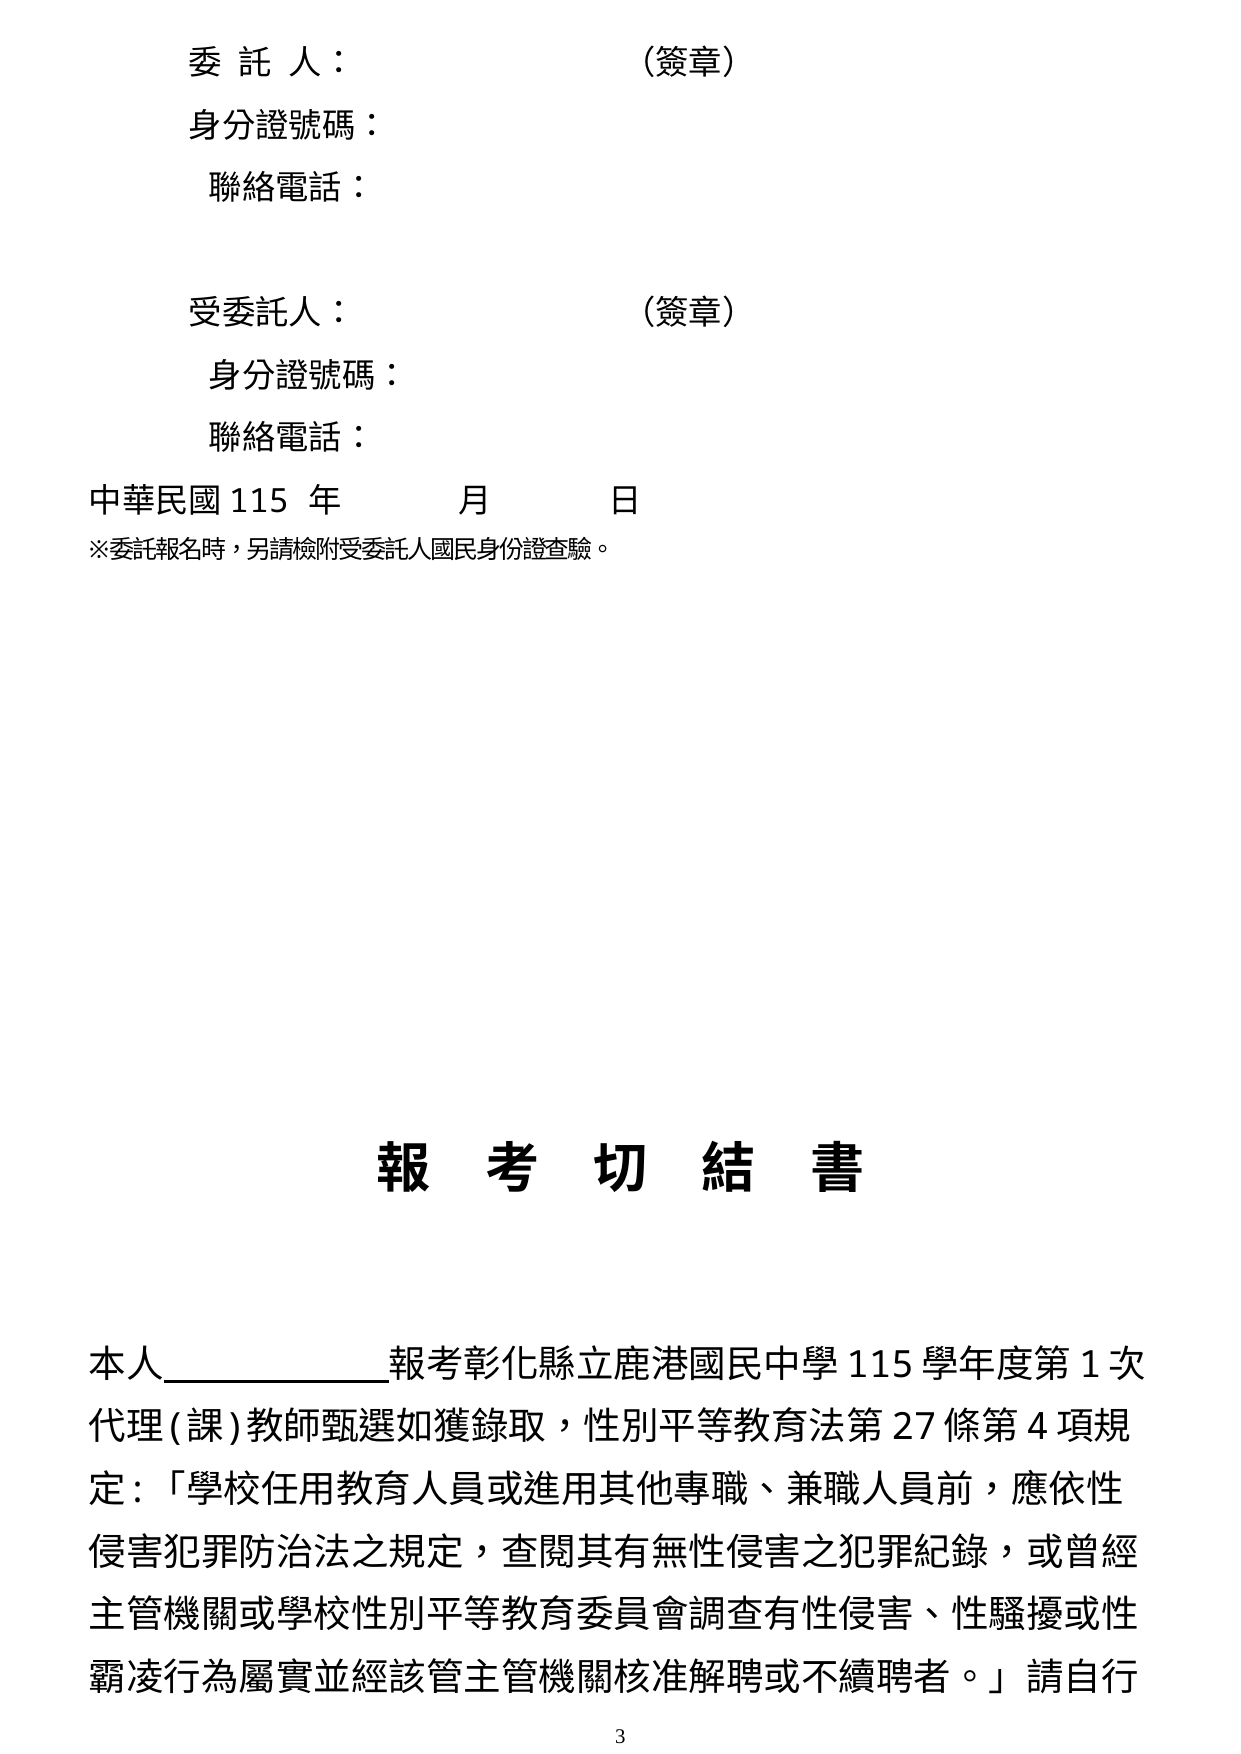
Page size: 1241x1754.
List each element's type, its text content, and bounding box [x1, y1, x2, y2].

text ※委託報名時，另請檢附受委託人國民身份證查驗。 [89, 518, 1152, 568]
text 身分證號碼： 聯絡電話： [89, 81, 1152, 206]
text 中華民國115 年 月 日 [89, 456, 1152, 518]
text 受委託人： （簽章） 身分證號碼： 聯絡電話： [89, 206, 1152, 456]
text 委 託 人： （簽章） [89, 18, 1152, 81]
text 本人 報考彰化縣立鹿港國民中學115學年度第1次代理(課)教師甄選如獲錄取，性別平等教育法第27條第4項規定:「學校任用教育人員或進用其他專職、兼職人員前，應依性侵害犯罪防治法之規定，查閱其有無性侵害之犯罪紀錄，或曾經主管機關或學校性別平等教育委員會調查有性侵害、性騷擾或性霸凌行為屬實並經該管主管機關核准解聘或不續聘者。」請自行 [89, 1319, 1152, 1694]
text 報 考 切 結 書 [89, 1091, 1152, 1216]
